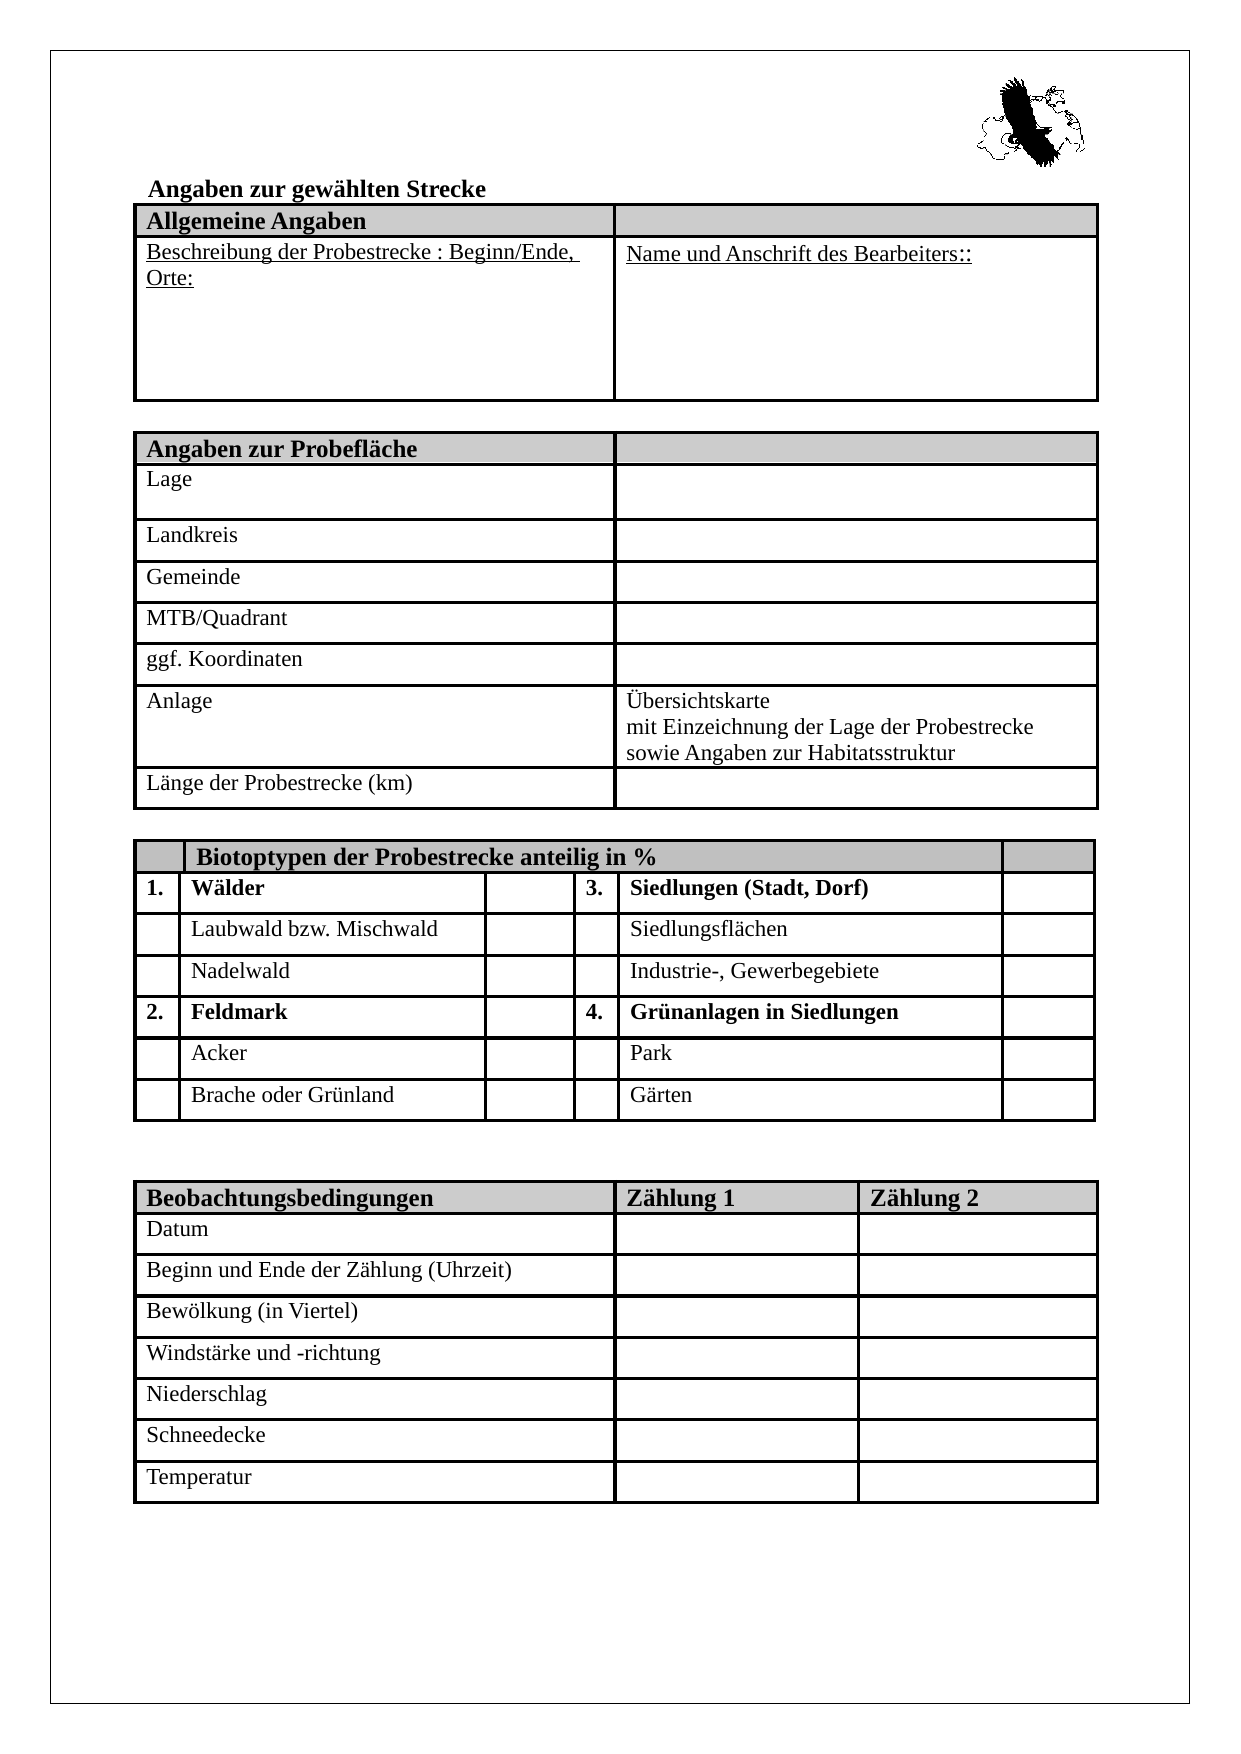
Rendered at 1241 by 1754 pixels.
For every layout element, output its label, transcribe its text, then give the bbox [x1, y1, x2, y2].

table_cell [860, 1339, 1096, 1377]
table_cell 1. [137, 874, 178, 912]
table_cell [860, 1421, 1096, 1460]
table_cell 3. [576, 874, 617, 912]
table_cell [137, 957, 178, 995]
table_cell [617, 1298, 857, 1336]
table_cell ggf. Koordinaten [137, 645, 613, 684]
table_cell [860, 1298, 1096, 1336]
table_header [616, 206, 1096, 235]
table_cell 4. [576, 998, 617, 1036]
table_cell [617, 1421, 857, 1460]
table_header [137, 842, 183, 871]
table_cell 2. [137, 998, 178, 1036]
table_cell [860, 1256, 1096, 1294]
table_cell Datum [137, 1215, 613, 1253]
table_cell [617, 1215, 857, 1253]
table_cell Anlage [137, 687, 613, 766]
table_cell [487, 998, 573, 1036]
table_cell [1004, 915, 1093, 954]
table_cell Windstärke und -richtung [137, 1339, 613, 1377]
table_cell [487, 1081, 573, 1119]
table_cell [617, 466, 1096, 518]
table_header [617, 434, 1096, 462]
table_cell [487, 957, 573, 995]
table_cell Brache oder Grünland [181, 1081, 484, 1119]
table_cell Schneedecke [137, 1421, 613, 1460]
table_cell Laubwald bzw. Mischwald [181, 915, 484, 954]
text Angaben zur gewählten Strecke [148, 174, 1092, 203]
table_cell Feldmark [181, 998, 484, 1036]
table_cell Industrie-, Gewerbegebiete [620, 957, 1001, 995]
table_cell Übersichtskarte mit Einzeichnung der Lage der Probestrecke sowie Angaben zur Habitatsstruktur [617, 687, 1096, 766]
table_cell [576, 1040, 617, 1078]
table_cell [1004, 998, 1093, 1036]
table_cell Siedlungsflächen [620, 915, 1001, 954]
table_cell [617, 1256, 857, 1294]
table_cell [617, 645, 1096, 684]
table_cell [617, 1339, 857, 1377]
table_header Zählung 2 [860, 1183, 1096, 1212]
table_cell [617, 521, 1096, 559]
table_cell [617, 1463, 857, 1501]
table_header Angaben zur Probefläche [137, 434, 613, 462]
table_cell Länge der Probestrecke (km) [137, 769, 613, 807]
table_cell Gärten [620, 1081, 1001, 1119]
table_cell Grünanlagen in Siedlungen [620, 998, 1001, 1036]
table_cell [1004, 1040, 1093, 1078]
table_cell [860, 1463, 1096, 1501]
table_cell Temperatur [137, 1463, 613, 1501]
table_cell Niederschlag [137, 1380, 613, 1418]
table_cell Acker [181, 1040, 484, 1078]
table_header [1004, 842, 1093, 871]
table_cell [1004, 874, 1093, 912]
table_cell [1004, 957, 1093, 995]
table_cell Wälder [181, 874, 484, 912]
table_cell [860, 1380, 1096, 1418]
table_cell [617, 1380, 857, 1418]
table_cell [576, 957, 617, 995]
table_cell [576, 1081, 617, 1119]
table_cell [860, 1215, 1096, 1253]
table_cell [576, 915, 617, 954]
table_cell Bewölkung (in Viertel) [137, 1298, 613, 1336]
table_cell MTB/Quadrant [137, 604, 613, 642]
table_cell [1004, 1081, 1093, 1119]
table_cell Park [620, 1040, 1001, 1078]
table_cell [617, 563, 1096, 601]
table_cell [617, 769, 1096, 807]
table_header Allgemeine Angaben [137, 206, 613, 235]
table_cell [137, 1081, 178, 1119]
table_cell [487, 915, 573, 954]
table_cell Lage [137, 466, 613, 518]
table_cell Name und Anschrift des Bearbeiters:: [616, 238, 1096, 399]
table_cell Landkreis [137, 521, 613, 559]
table_cell [137, 915, 178, 954]
table_cell Siedlungen (Stadt, Dorf) [620, 874, 1001, 912]
table_cell [617, 604, 1096, 642]
table_header Beobachtungsbedingungen [137, 1183, 613, 1212]
table_cell Gemeinde [137, 563, 613, 601]
table_cell Nadelwald [181, 957, 484, 995]
table_cell [487, 1040, 573, 1078]
table_cell Beginn und Ende der Zählung (Uhrzeit) [137, 1256, 613, 1294]
table_cell [137, 1040, 178, 1078]
table_cell [487, 874, 573, 912]
table_header Zählung 1 [617, 1183, 857, 1212]
table_cell Beschreibung der Probestrecke : Beginn/Ende, Orte: [137, 238, 613, 399]
table_header Biotoptypen der Probestrecke anteilig in % [186, 842, 1001, 871]
